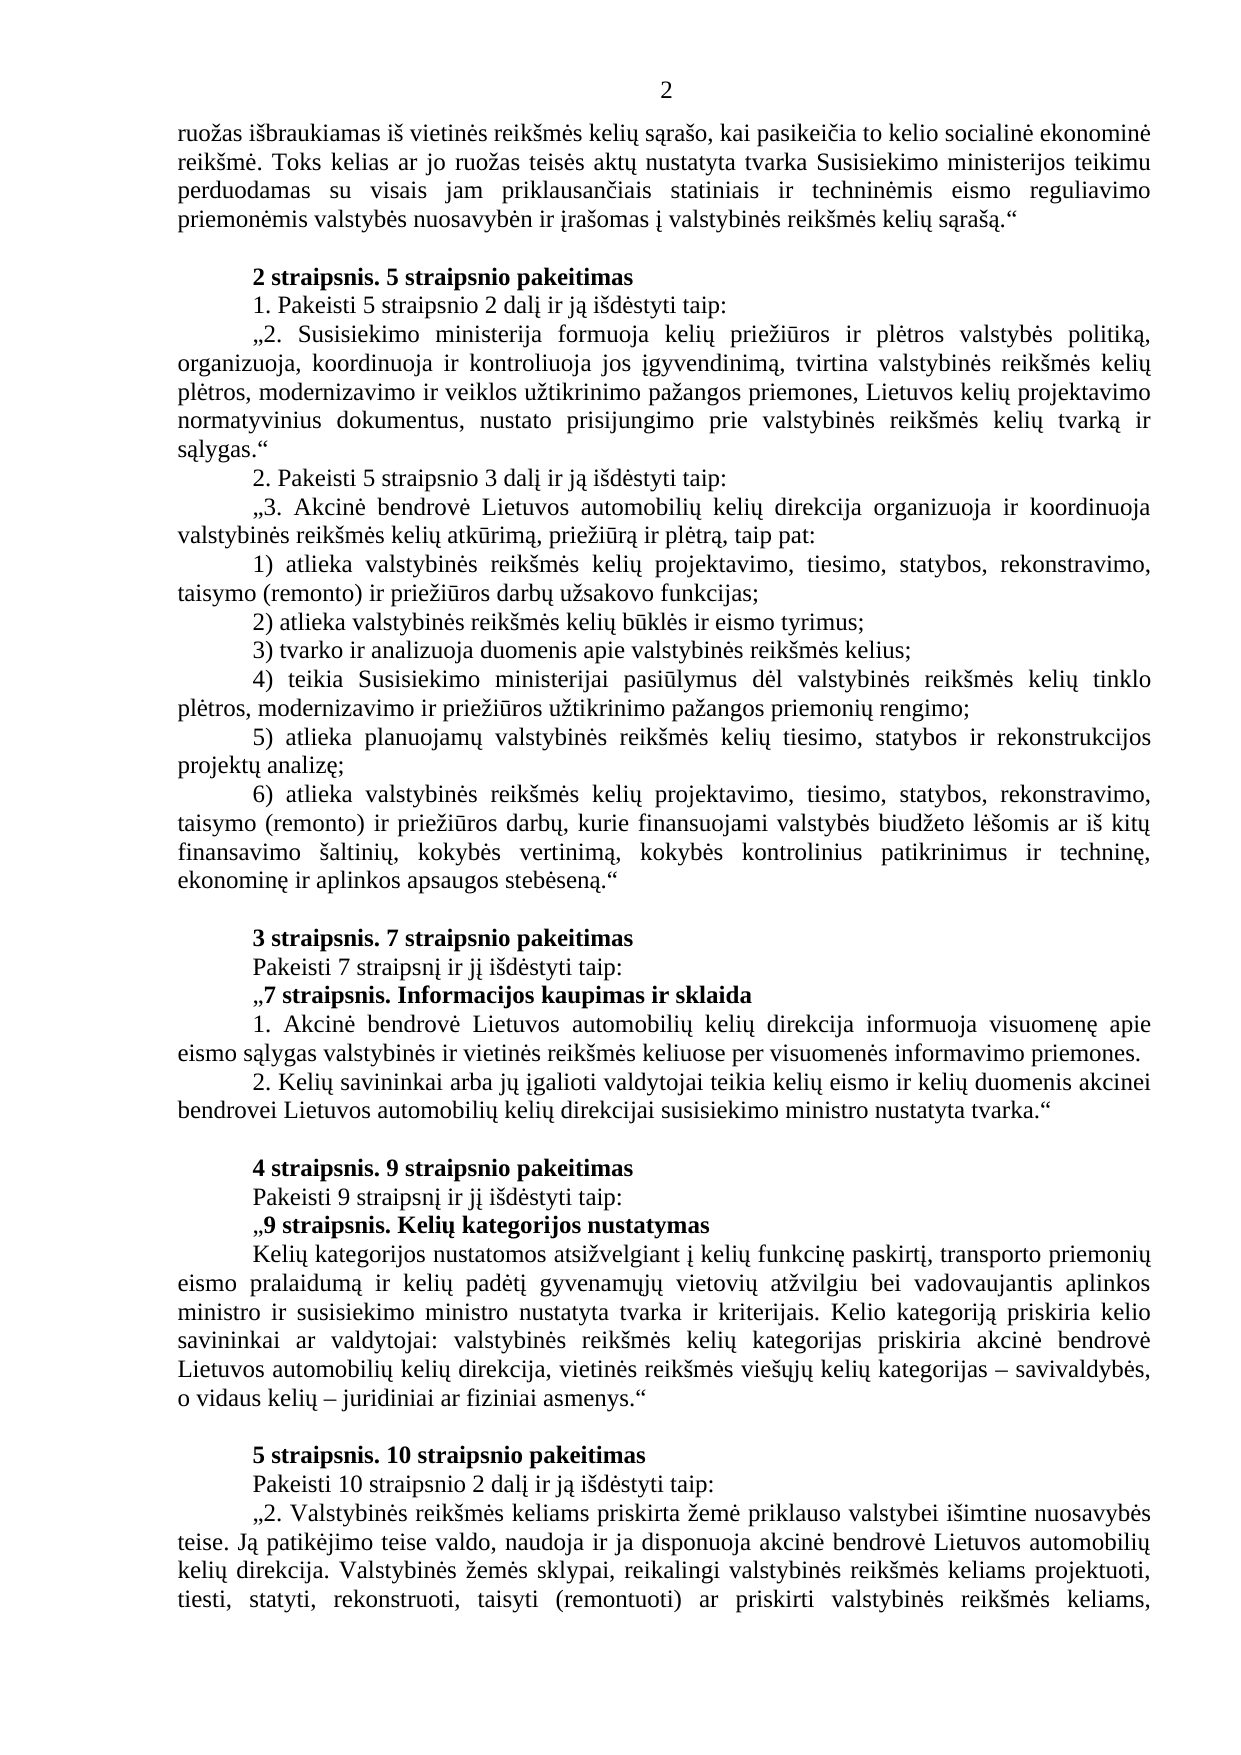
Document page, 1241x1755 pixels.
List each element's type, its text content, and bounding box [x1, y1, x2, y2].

text 4) teikia Susisiekimo ministerijai pasiūlymus dėl valstybinės reikšmės kelių tinklo plėtros, modernizavimo ir priežiūros užtikrinimo pažangos priemonių rengimo; [177, 664, 1152, 722]
text 2. Kelių savininkai arba jų įgalioti valdytojai teikia kelių eismo ir kelių duomenis akcinei bendrovei Lietuvos automobilių kelių direkcijai susisiekimo ministro nustatyta tvarka.“ [177, 1067, 1152, 1124]
text 2. Pakeisti 5 straipsnio 3 dalį ir ją išdėstyti taip: [177, 463, 1152, 492]
text Pakeisti 7 straipsnį ir jį išdėstyti taip: [177, 952, 1152, 981]
text Kelių kategorijos nustatomos atsižvelgiant į kelių funkcinę paskirtį, transporto priemonių eismo pralaidumą ir kelių padėtį gyvenamųjų vietovių atžvilgiu bei vadovaujantis aplinkos ministro ir susisiekimo ministro nustatyta tvarka ir kriterijais. Kelio kategoriją priskiria kelio savininkai ar valdytojai: valstybinės reikšmės kelių kategorijas priskiria akcinė bendrovė Lietuvos automobilių kelių direkcija, vietinės reikšmės viešųjų kelių kategorijas – savivaldybės, o vidaus kelių – juridiniai ar fiziniai asmenys.“ [177, 1239, 1152, 1412]
text „2. Susisiekimo ministerija formuoja kelių priežiūros ir plėtros valstybės politiką, organizuoja, koordinuoja ir kontroliuoja jos įgyvendinimą, tvirtina valstybinės reikšmės kelių plėtros, modernizavimo ir veiklos užtikrinimo pažangos priemones, Lietuvos kelių projektavimo normatyvinius dokumentus, nustato prisijungimo prie valstybinės reikšmės kelių tvarką ir sąlygas.“ [177, 319, 1152, 463]
text 3 straipsnis. 7 straipsnio pakeitimas [177, 923, 1152, 952]
text 2) atlieka valstybinės reikšmės kelių būklės ir eismo tyrimus; [177, 607, 1152, 636]
text Pakeisti 9 straipsnį ir jį išdėstyti taip: [177, 1182, 1152, 1211]
text „7 straipsnis. Informacijos kaupimas ir sklaida [177, 981, 1152, 1009]
text „3. Akcinė bendrovė Lietuvos automobilių kelių direkcija organizuoja ir koordinuoja valstybinės reikšmės kelių atkūrimą, priežiūrą ir plėtrą, taip pat: [177, 492, 1152, 549]
text 1. Pakeisti 5 straipsnio 2 dalį ir ją išdėstyti taip: [177, 291, 1152, 319]
text 1) atlieka valstybinės reikšmės kelių projektavimo, tiesimo, statybos, rekonstravimo, taisymo (remonto) ir priežiūros darbų užsakovo funkcijas; [177, 549, 1152, 607]
text 6) atlieka valstybinės reikšmės kelių projektavimo, tiesimo, statybos, rekonstravimo, taisymo (remonto) ir priežiūros darbų, kurie finansuojami valstybės biudžeto lėšomis ar iš kitų finansavimo šaltinių, kokybės vertinimą, kokybės kontrolinius patikrinimus ir techninę, ekonominę ir aplinkos apsaugos stebėseną.“ [177, 779, 1152, 894]
text „2. Valstybinės reikšmės keliams priskirta žemė priklauso valstybei išimtine nuosavybės teise. Ją patikėjimo teise valdo, naudoja ir ja disponuoja akcinė bendrovė Lietuvos automobilių kelių direkcija. Valstybinės žemės sklypai, reikalingi valstybinės reikšmės keliams projektuoti, tiesti, statyti, rekonstruoti, taisyti (remontuoti) ar priskirti valstybinės reikšmės keliams, [177, 1498, 1152, 1613]
text „9 straipsnis. Kelių kategorijos nustatymas [177, 1211, 1152, 1239]
text 5 straipsnis. 10 straipsnio pakeitimas [177, 1441, 1152, 1469]
text 5) atlieka planuojamų valstybinės reikšmės kelių tiesimo, statybos ir rekonstrukcijos projektų analizę; [177, 722, 1152, 779]
text 2 straipsnis. 5 straipsnio pakeitimas [177, 262, 1152, 291]
text 3) tvarko ir analizuoja duomenis apie valstybinės reikšmės kelius; [177, 636, 1152, 664]
text ruožas išbraukiamas iš vietinės reikšmės kelių sąrašo, kai pasikeičia to kelio socialinė ekonominė reikšmė. Toks kelias ar jo ruožas teisės aktų nustatyta tvarka Susisiekimo ministerijos teikimu perduodamas su visais jam priklausančiais statiniais ir techninėmis eismo reguliavimo priemonėmis valstybės nuosavybėn ir įrašomas į valstybinės reikšmės kelių sąrašą.“ [177, 118, 1152, 233]
text 4 straipsnis. 9 straipsnio pakeitimas [177, 1153, 1152, 1182]
text 1. Akcinė bendrovė Lietuvos automobilių kelių direkcija informuoja visuomenę apie eismo sąlygas valstybinės ir vietinės reikšmės keliuose per visuomenės informavimo priemones. [177, 1009, 1152, 1067]
text Pakeisti 10 straipsnio 2 dalį ir ją išdėstyti taip: [177, 1469, 1152, 1498]
